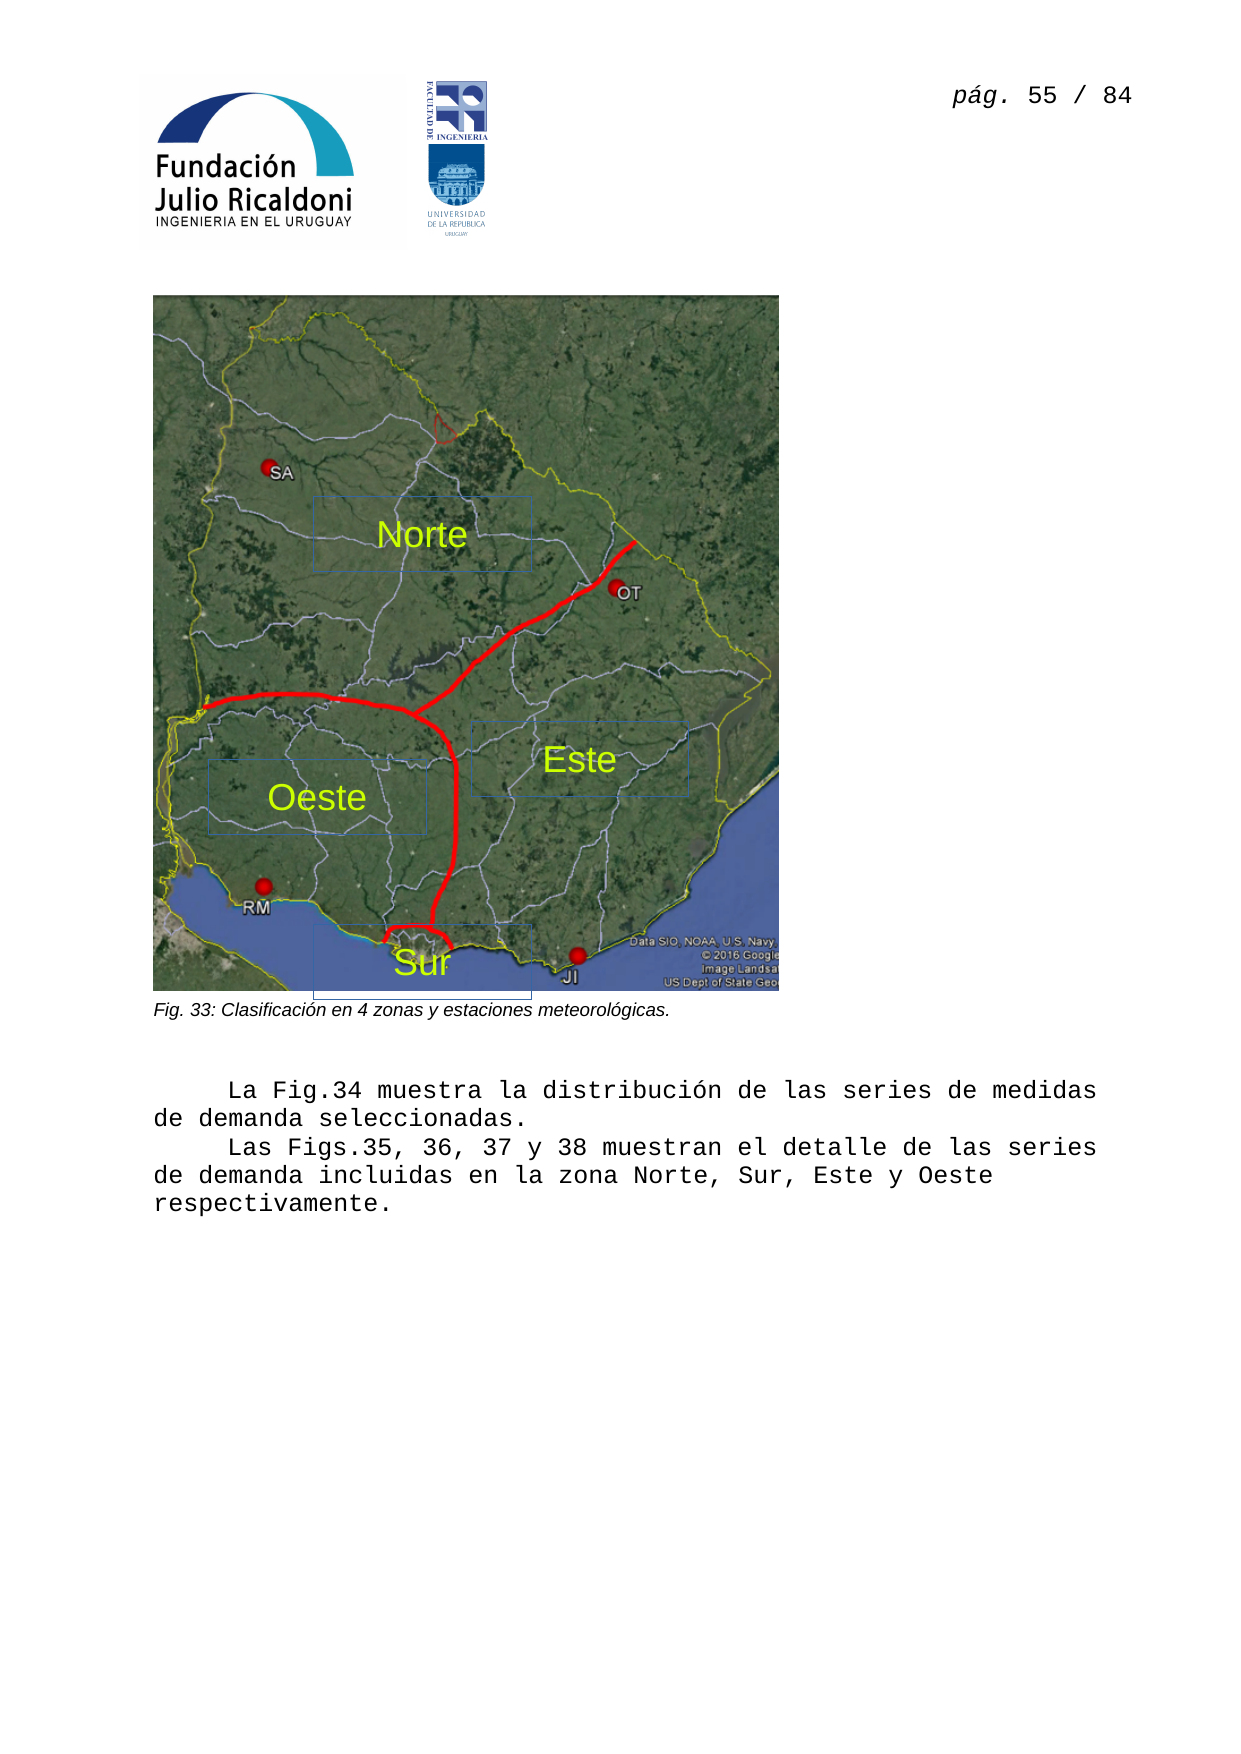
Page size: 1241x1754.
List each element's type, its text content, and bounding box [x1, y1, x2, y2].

picture [314, 925, 531, 991]
text Fig. 33: Clasificación en 4 zonas y estaciones meteorológicas. [153, 991, 779, 1021]
picture [427, 81, 488, 140]
picture [153, 293, 779, 991]
text La Fig.34 muestra la distribución de las series de medidas de demanda seleccionadas. [153, 1077, 1139, 1134]
picture [139, 74, 407, 250]
text Las Figs.35, 36, 37 y 38 muestran el detalle de las series de demanda incluidas en la zona Norte, Sur, Este y Oeste respectivamente. [153, 1134, 1139, 1219]
picture [428, 144, 485, 236]
